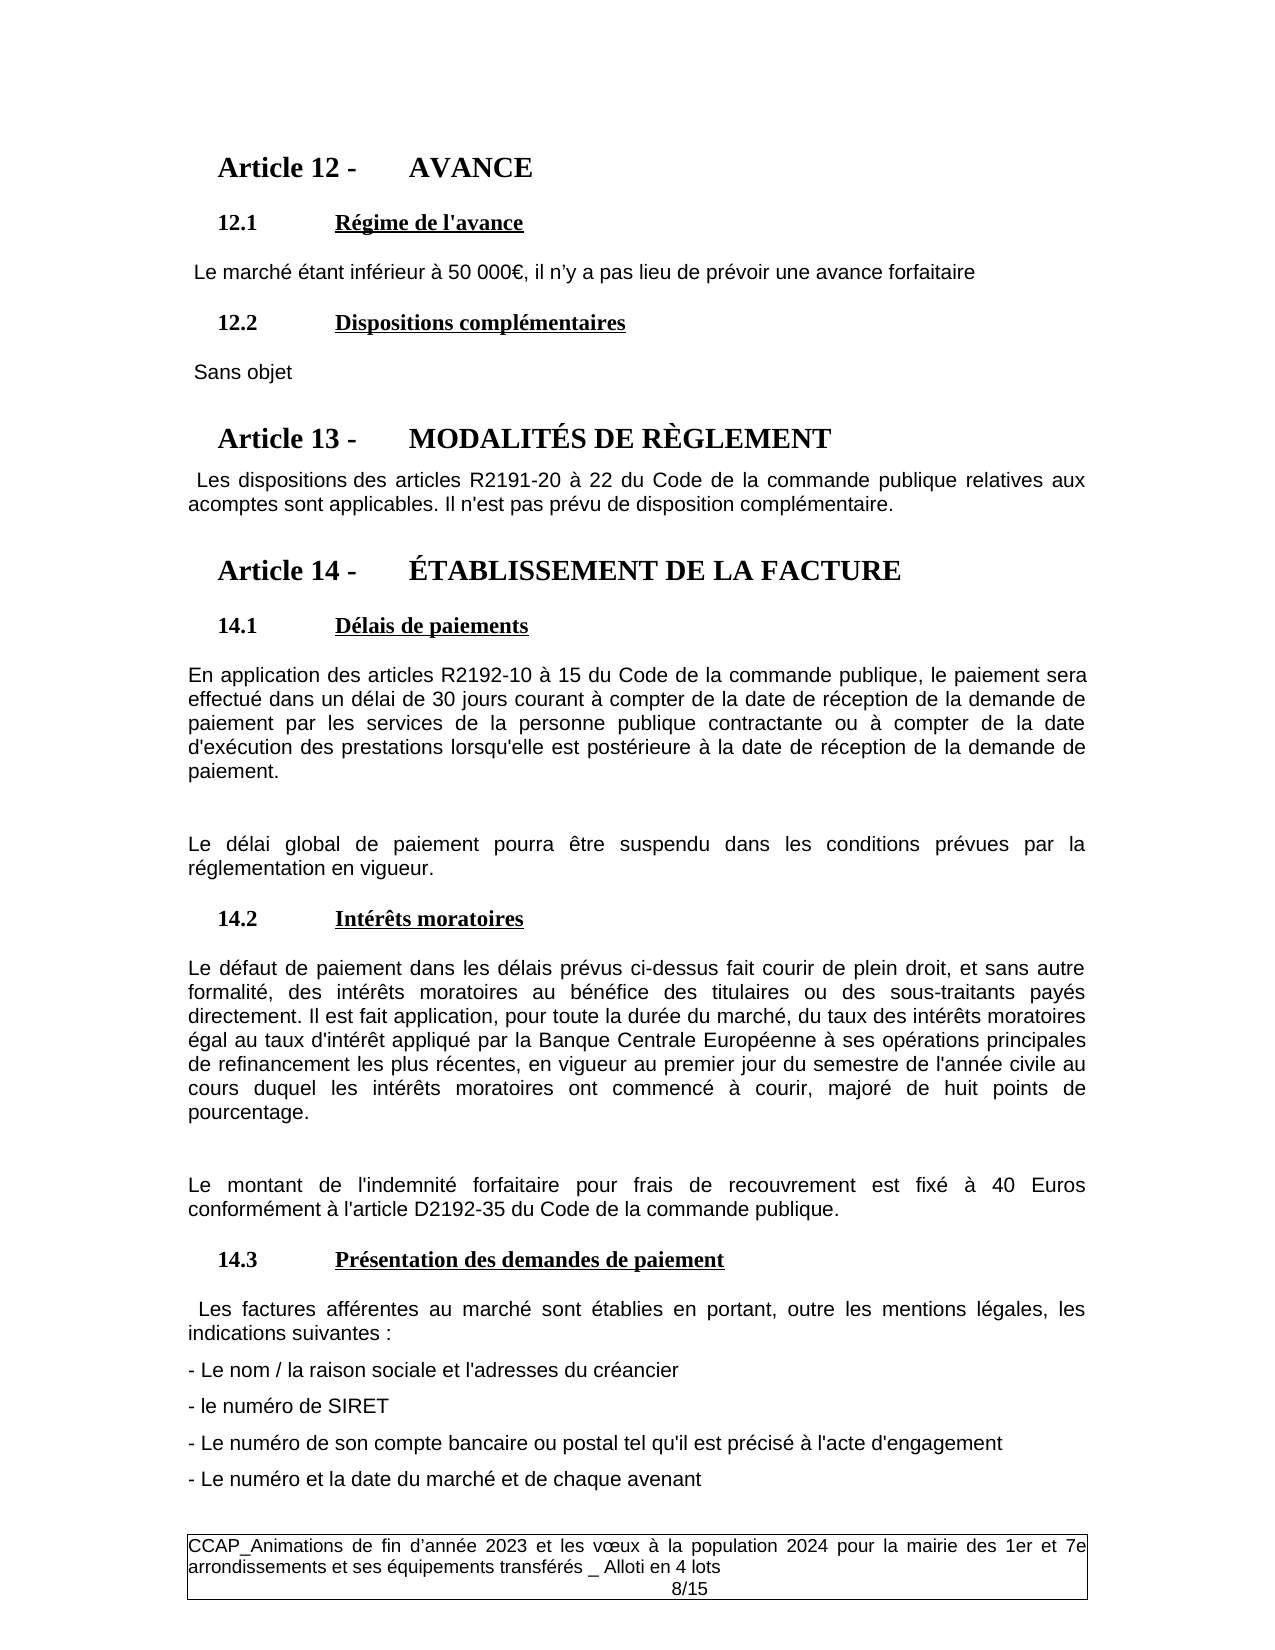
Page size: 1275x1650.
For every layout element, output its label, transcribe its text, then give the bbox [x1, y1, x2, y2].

text Le délai global de paiement pourra être suspendu dans les conditions prévues par la réglementation en vigueur. [188, 832, 1087, 880]
text Le montant de l'indemnité forfaitaire pour frais de recouvrement est fixé à 40 Euros conformément à l'article D2192-35 du Code de la commande publique. [188, 1173, 1087, 1221]
text Les factures afférentes au marché sont établies en portant, outre les mentions légales, les indications suivantes : [188, 1297, 1087, 1345]
subtitle Régime de l'avance [188, 208, 1087, 235]
subtitle Délais de paiements [188, 612, 1087, 638]
text - Le nom / la raison sociale et l'adresses du créancier [188, 1357, 1087, 1381]
text Le marché étant inférieur à 50 000€, il n’y a pas lieu de prévoir une avance forfaitaire [188, 260, 1087, 284]
subtitle Dispositions complémentaires [188, 309, 1087, 335]
text - Le numéro et la date du marché et de chaque avenant [188, 1467, 1087, 1491]
text Sans objet [188, 360, 1087, 384]
subtitle ÉTABLISSEMENT DE LA FACTURE [188, 553, 1087, 587]
subtitle AVANCE [188, 150, 1087, 183]
subtitle MODALITÉS DE RÈGLEMENT [188, 422, 1087, 455]
text Le défaut de paiement dans les délais prévus ci-dessus fait courir de plein droit, et sans autre formalité, des intérêts moratoires au bénéfice des titulaires ou des sous-traitants payés directement. Il est fait application, pour toute la durée du marché, du taux des intérêts moratoires égal au taux d'intérêt appliqué par la Banque Centrale Européenne à ses opérations principales de refinancement les plus récentes, en vigueur au premier jour du semestre de l'année civile au cours duquel les intérêts moratoires ont commencé à courir, majoré de huit points de pourcentage. [188, 956, 1087, 1124]
text En application des articles R2192-10 à 15 du Code de la commande publique, le paiement sera effectué dans un délai de 30 jours courant à compter de la date de réception de la demande de paiement par les services de la personne publique contractante ou à compter de la date d'exécution des prestations lorsqu'elle est postérieure à la date de réception de la demande de paiement. [188, 663, 1087, 783]
text - Le numéro de son compte bancaire ou postal tel qu'il est précisé à l'acte d'engagement [188, 1430, 1087, 1454]
text Les dispositions des articles R2191-20 à 22 du Code de la commande publique relatives aux acomptes sont applicables. Il n'est pas prévu de disposition complémentaire. [188, 468, 1087, 516]
text - le numéro de SIRET [188, 1394, 1087, 1418]
subtitle Intérêts moratoires [188, 905, 1087, 931]
subtitle Présentation des demandes de paiement [188, 1246, 1087, 1272]
